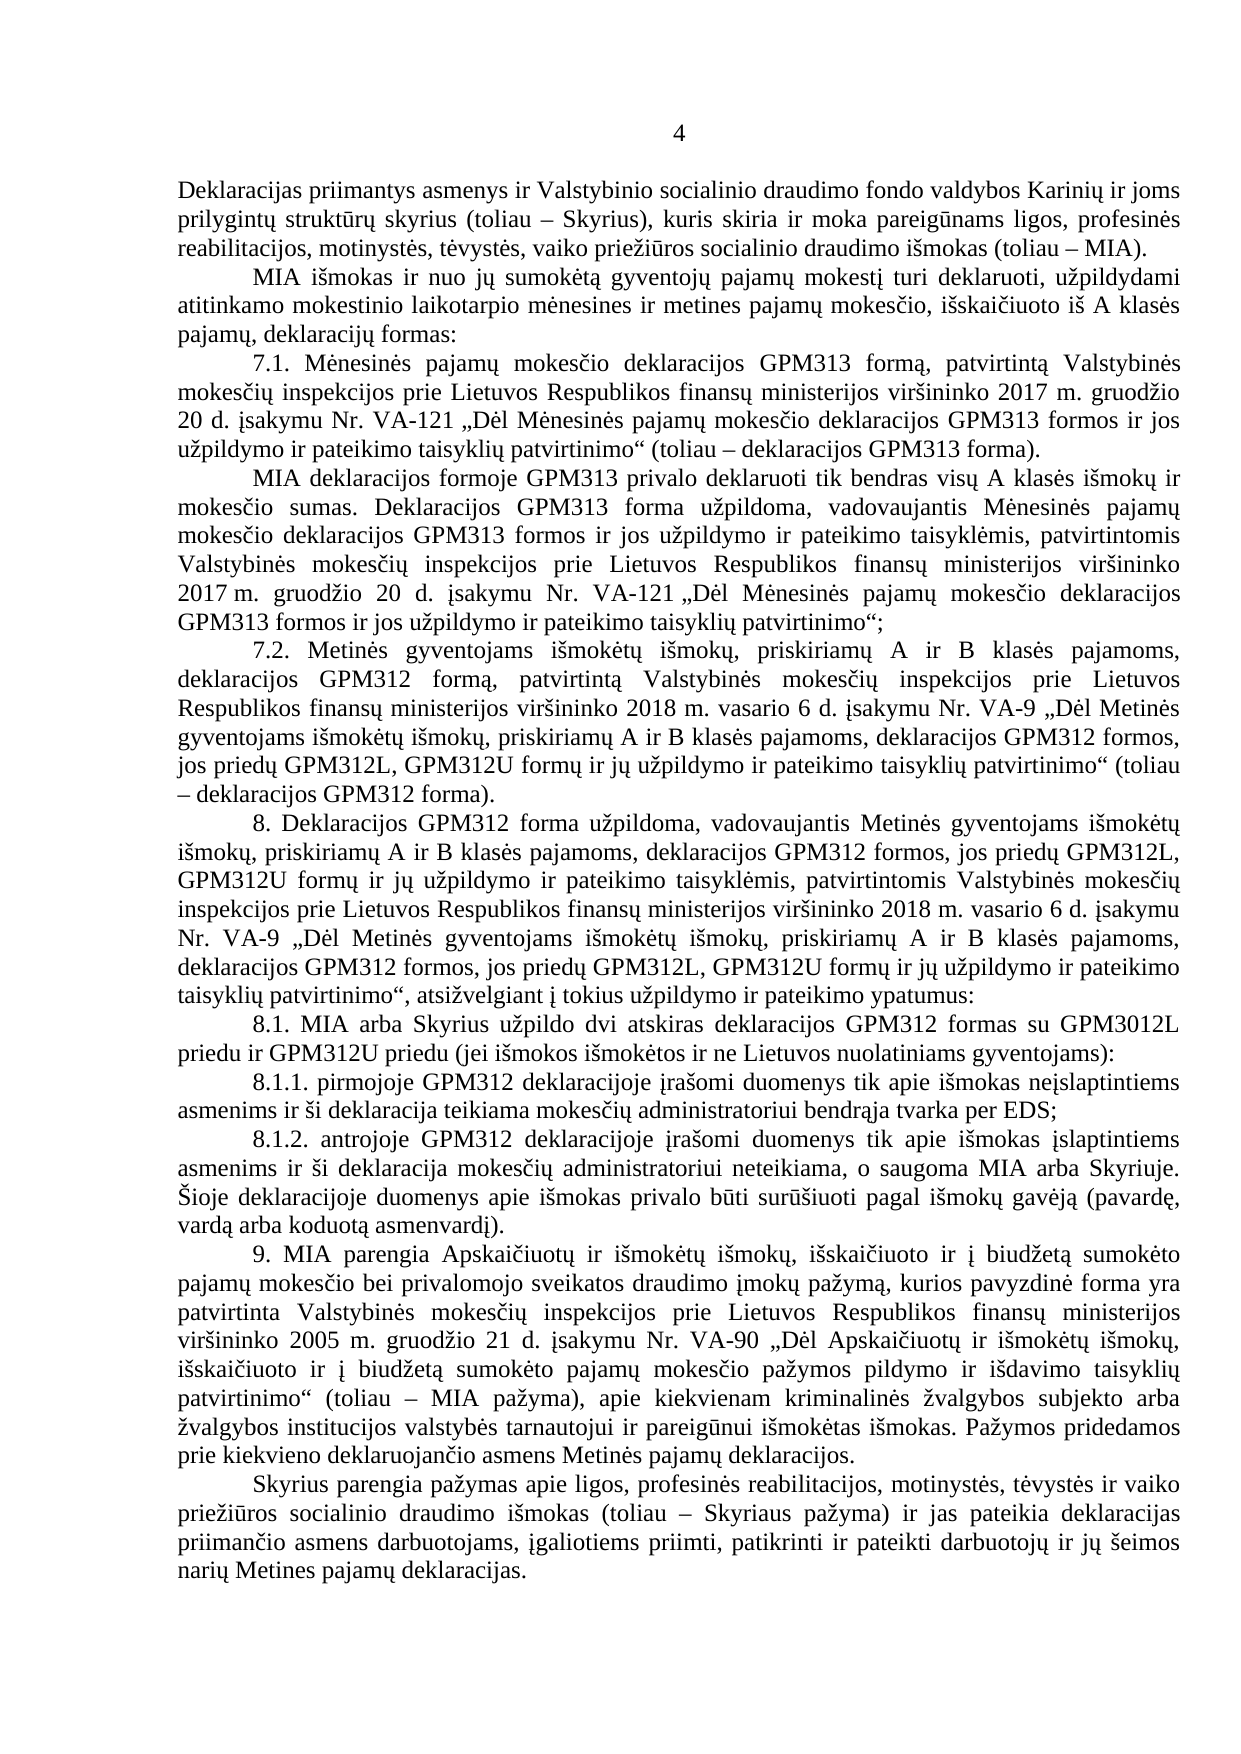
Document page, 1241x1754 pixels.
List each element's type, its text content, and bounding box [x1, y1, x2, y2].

text MIA išmokas ir nuo jų sumokėtą gyventojų pajamų mokestį turi deklaruoti, užpildydami atitinkamo mokestinio laikotarpio mėnesines ir metines pajamų mokesčio, išskaičiuoto iš A klasės pajamų, deklaracijų formas: [177, 262, 1181, 348]
text 8.1.2. antrojoje GPM312 deklaracijoje įrašomi duomenys tik apie išmokas įslaptintiems asmenims ir ši deklaracija mokesčių administratoriui neteikiama, o saugoma MIA arba Skyriuje. Šioje deklaracijoje duomenys apie išmokas privalo būti surūšiuoti pagal išmokų gavėją (pavardę, vardą arba koduotą asmenvardį). [177, 1124, 1181, 1239]
text 7.2. Metinės gyventojams išmokėtų išmokų, priskiriamų A ir B klasės pajamoms, deklaracijos GPM312 formą, patvirtintą Valstybinės mokesčių inspekcijos prie Lietuvos Respublikos finansų ministerijos viršininko 2018 m. vasario 6 d. įsakymu Nr. VA-9 „Dėl Metinės gyventojams išmokėtų išmokų, priskiriamų A ir B klasės pajamoms, deklaracijos GPM312 formos, jos priedų GPM312L, GPM312U formų ir jų užpildymo ir pateikimo taisyklių patvirtinimo“ (toliau – deklaracijos GPM312 forma). [177, 636, 1181, 808]
text 9. MIA parengia Apskaičiuotų ir išmokėtų išmokų, išskaičiuoto ir į biudžetą sumokėto pajamų mokesčio bei privalomojo sveikatos draudimo įmokų pažymą, kurios pavyzdinė forma yra patvirtinta Valstybinės mokesčių inspekcijos prie Lietuvos Respublikos finansų ministerijos viršininko 2005 m. gruodžio 21 d. įsakymu Nr. VA-90 „Dėl Apskaičiuotų ir išmokėtų išmokų, išskaičiuoto ir į biudžetą sumokėto pajamų mokesčio pažymos pildymo ir išdavimo taisyklių patvirtinimo“ (toliau – MIA pažyma), apie kiekvienam kriminalinės žvalgybos subjekto arba žvalgybos institucijos valstybės tarnautojui ir pareigūnui išmokėtas išmokas. Pažymos pridedamos prie kiekvieno deklaruojančio asmens Metinės pajamų deklaracijos. [177, 1239, 1181, 1469]
text 8.1.1. pirmojoje GPM312 deklaracijoje įrašomi duomenys tik apie išmokas neįslaptintiems asmenims ir ši deklaracija teikiama mokesčių administratoriui bendrąja tvarka per EDS; [177, 1067, 1181, 1124]
text 8. Deklaracijos GPM312 forma užpildoma, vadovaujantis Metinės gyventojams išmokėtų išmokų, priskiriamų A ir B klasės pajamoms, deklaracijos GPM312 formos, jos priedų GPM312L, GPM312U formų ir jų užpildymo ir pateikimo taisyklėmis, patvirtintomis Valstybinės mokesčių inspekcijos prie Lietuvos Respublikos finansų ministerijos viršininko 2018 m. vasario 6 d. įsakymu Nr. VA-9 „Dėl Metinės gyventojams išmokėtų išmokų, priskiriamų A ir B klasės pajamoms, deklaracijos GPM312 formos, jos priedų GPM312L, GPM312U formų ir jų užpildymo ir pateikimo taisyklių patvirtinimo“, atsižvelgiant į tokius užpildymo ir pateikimo ypatumus: [177, 808, 1181, 1009]
text Skyrius parengia pažymas apie ligos, profesinės reabilitacijos, motinystės, tėvystės ir vaiko priežiūros socialinio draudimo išmokas (toliau – Skyriaus pažyma) ir jas pateikia deklaracijas priimančio asmens darbuotojams, įgaliotiems priimti, patikrinti ir pateikti darbuotojų ir jų šeimos narių Metines pajamų deklaracijas. [177, 1469, 1181, 1584]
text 7.1. Mėnesinės pajamų mokesčio deklaracijos GPM313 formą, patvirtintą Valstybinės mokesčių inspekcijos prie Lietuvos Respublikos finansų ministerijos viršininko 2017 m. gruodžio 20 d. įsakymu Nr. VA-121 „Dėl Mėnesinės pajamų mokesčio deklaracijos GPM313 formos ir jos užpildymo ir pateikimo taisyklių patvirtinimo“ (toliau – deklaracijos GPM313 forma). [177, 348, 1181, 463]
text Deklaracijas priimantys asmenys ir Valstybinio socialinio draudimo fondo valdybos Karinių ir joms prilygintų struktūrų skyrius (toliau – Skyrius), kuris skiria ir moka pareigūnams ligos, profesinės reabilitacijos, motinystės, tėvystės, vaiko priežiūros socialinio draudimo išmokas (toliau – MIA). [177, 176, 1181, 262]
text MIA deklaracijos formoje GPM313 privalo deklaruoti tik bendras visų A klasės išmokų ir mokesčio sumas. Deklaracijos GPM313 forma užpildoma, vadovaujantis Mėnesinės pajamų mokesčio deklaracijos GPM313 formos ir jos užpildymo ir pateikimo taisyklėmis, patvirtintomis Valstybinės mokesčių inspekcijos prie Lietuvos Respublikos finansų ministerijos viršininko 2017 m. gruodžio 20 d. įsakymu Nr. VA-121 „Dėl Mėnesinės pajamų mokesčio deklaracijos GPM313 formos ir jos užpildymo ir pateikimo taisyklių patvirtinimo“; [177, 463, 1181, 636]
text 8.1. MIA arba Skyrius užpildo dvi atskiras deklaracijos GPM312 formas su GPM3012L priedu ir GPM312U priedu (jei išmokos išmokėtos ir ne Lietuvos nuolatiniams gyventojams): [177, 1009, 1181, 1067]
